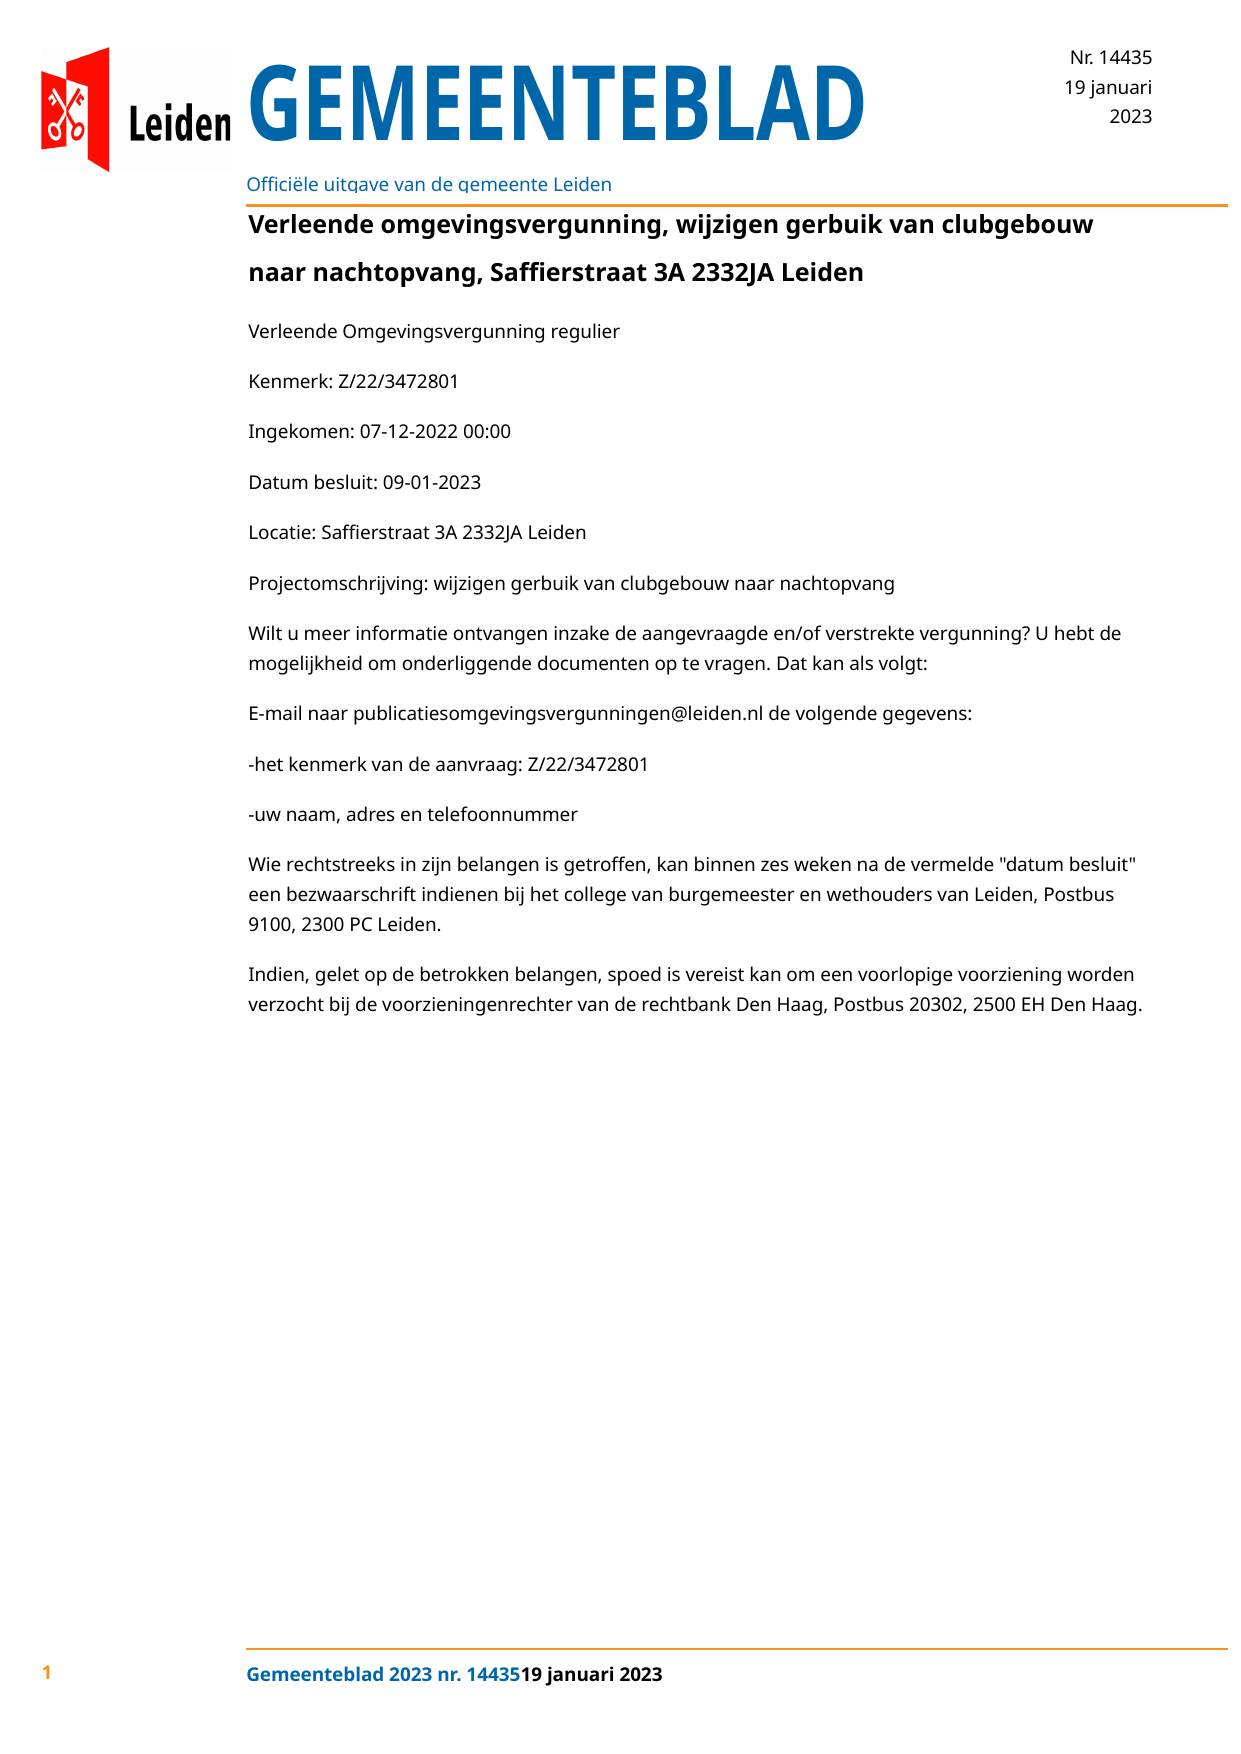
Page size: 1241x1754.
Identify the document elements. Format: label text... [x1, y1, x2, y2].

text -uw naam, adres en telefoonnummer [248, 801, 1152, 827]
text Verleende omgevingsvergunning, wijzigen gerbuik van clubgebouw naar nachtopvang, Saffierstraat 3A 2332JA Leiden [248, 207, 1152, 288]
text Projectomschrijving: wijzigen gerbuik van clubgebouw naar nachtopvang [248, 570, 1152, 596]
text Wie rechtstreeks in zijn belangen is getroffen, kan binnen zes weken na de vermelde "datum besluit" een bezwaarschrift indienen bij het college van burgemeester en wethouders van Leiden, Postbus 9100, 2300 PC Leiden. [248, 852, 1152, 937]
text Indien, gelet op de betrokken belangen, spoed is vereist kan om een voorlopige voorziening worden verzocht bij de voorzieningenrechter van de rechtbank Den Haag, Postbus 20302, 2500 EH Den Haag. [248, 961, 1152, 1017]
text -het kenmerk van de aanvraag: Z/22/3472801 [248, 751, 1152, 777]
text Kenmerk: Z/22/3472801 [248, 368, 1152, 394]
text Verleende Omgevingsvergunning regulier [248, 318, 1152, 344]
text Datum besluit: 09-01-2023 [248, 469, 1152, 495]
text E-mail naar publicatiesomgevingsvergunningen@leiden.nl de volgende gegevens: [248, 700, 1152, 726]
text Ingekomen: 07-12-2022 00:00 [248, 419, 1152, 444]
text Wilt u meer informatie ontvangen inzake de aangevraagde en/of verstrekte vergunning? U hebt de mogelijkheid om onderliggende documenten op te vragen. Dat kan als volgt: [248, 620, 1152, 676]
text Locatie: Saffierstraat 3A 2332JA Leiden [248, 519, 1152, 545]
picture [41, 47, 231, 172]
